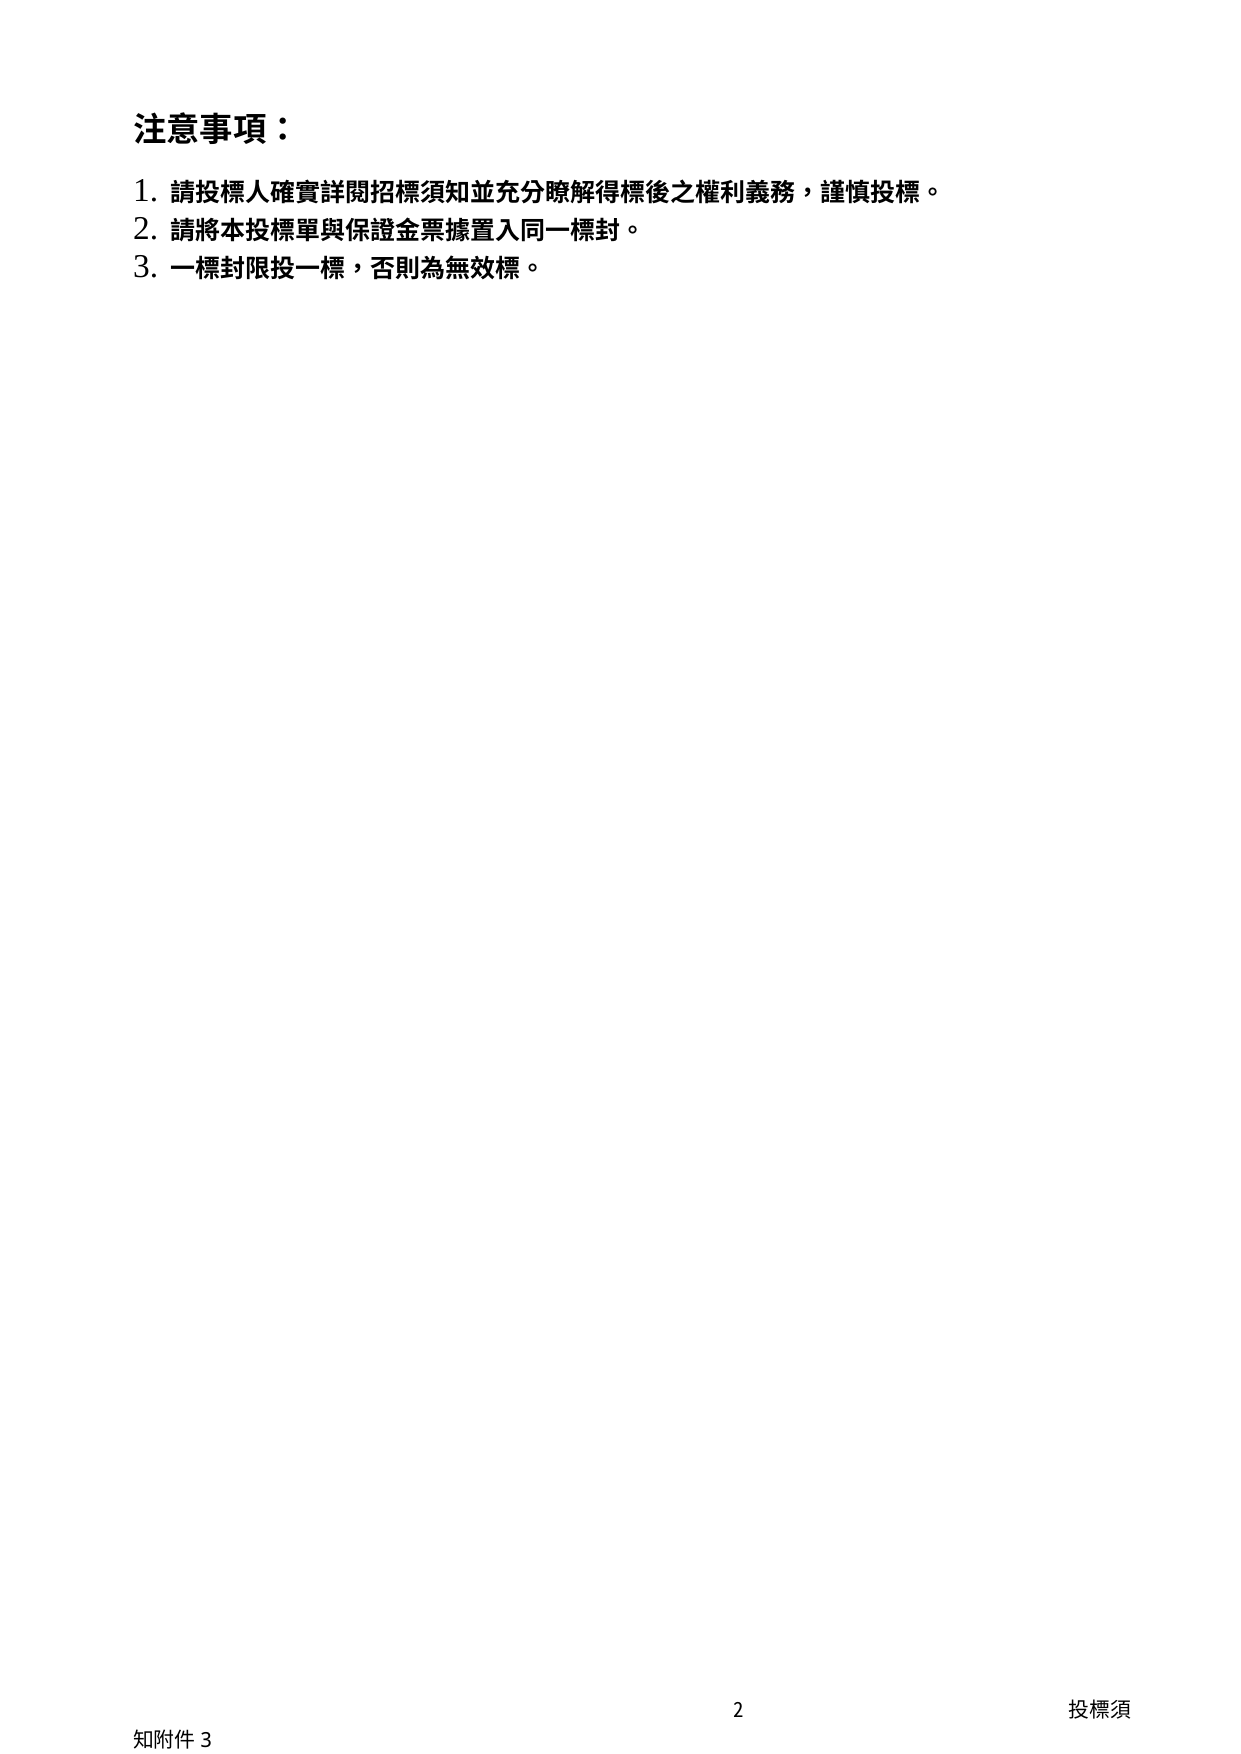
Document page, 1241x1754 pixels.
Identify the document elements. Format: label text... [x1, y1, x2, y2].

list 請投標人確實詳閱招標須知並充分瞭解得標後之權利義務，謹慎投標。 [133, 170, 1137, 208]
text 注意事項： [133, 103, 1137, 151]
list 請將本投標單與保證金票據置入同一標封。 [133, 208, 1137, 247]
list 一標封限投一標，否則為無效標。 [133, 247, 1137, 285]
